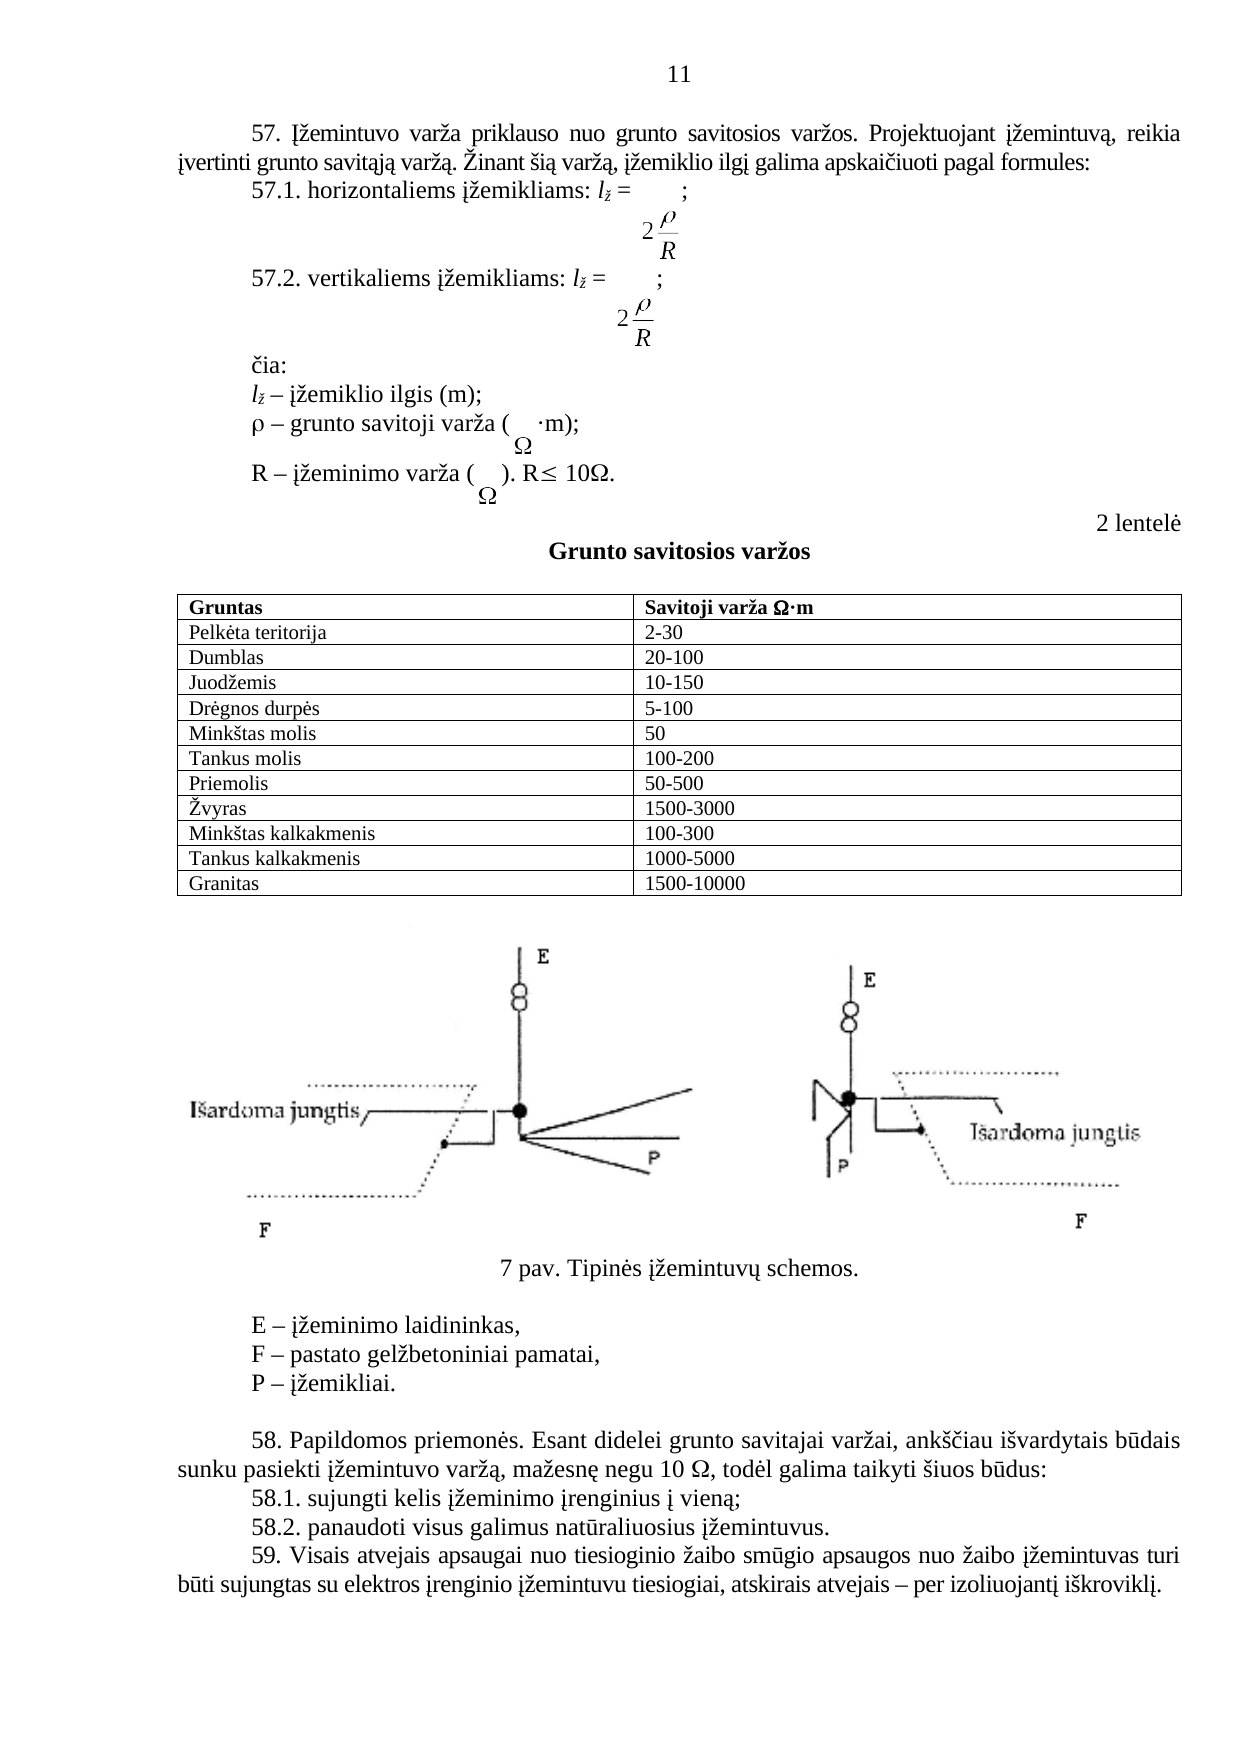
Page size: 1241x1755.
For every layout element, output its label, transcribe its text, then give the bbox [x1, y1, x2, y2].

table_cell 20-100 [634, 645, 1181, 669]
text P – įžemikliai. [177, 1368, 1181, 1397]
text 58.1. sujungti kelis įžeminimo įrenginius į vieną; [177, 1483, 1181, 1512]
text r – grunto savitoji varža (·m); [177, 408, 1181, 458]
table_cell Dumblas [178, 645, 633, 669]
table_cell 5-100 [634, 695, 1181, 719]
table_cell Priemolis [178, 771, 633, 795]
text 57.2. vertikaliems įžemikliams: lž = ; [177, 263, 1181, 350]
text 7 pav. Tipinės įžemintuvų schemos. [177, 1253, 1181, 1282]
table_cell 1000-5000 [634, 846, 1181, 870]
text 58. Papildomos priemonės. Esant didelei grunto savitajai varžai, ankščiau išvardytais būdais sunku pasiekti įžemintuvo varžą, mažesnę negu 10 W, todėl galima taikyti šiuos būdus: [177, 1426, 1181, 1483]
table_cell Pelkėta teritorija [178, 620, 633, 644]
table_cell Drėgnos durpės [178, 695, 633, 719]
table_cell Minkštas kalkakmenis [178, 821, 633, 845]
text 57.1. horizontaliems įžemikliams: lž = ; [177, 176, 1181, 263]
text Grunto savitosios varžos [177, 536, 1181, 565]
table_cell 2-30 [634, 620, 1181, 644]
text E – įžeminimo laidininkas, [177, 1311, 1181, 1339]
table_cell Žvyras [178, 796, 633, 820]
table_cell 50-500 [634, 771, 1181, 795]
table_cell Tankus kalkakmenis [178, 846, 633, 870]
table_cell 100-300 [634, 821, 1181, 845]
text 2 lentelė [177, 508, 1181, 536]
table_cell Granitas [178, 871, 633, 895]
table_header Gruntas [178, 595, 633, 619]
text 58.2. panaudoti visus galimus natūraliuosius įžemintuvus. [177, 1512, 1181, 1541]
table_cell 1500-3000 [634, 796, 1181, 820]
text F – pastato gelžbetoniniai pamatai, [177, 1339, 1181, 1368]
table_cell 10-150 [634, 670, 1181, 694]
table_cell Juodžemis [178, 670, 633, 694]
table_cell 100-200 [634, 746, 1181, 770]
table_cell 1500-10000 [634, 871, 1181, 895]
text 59. Visais atvejais apsaugai nuo tiesioginio žaibo smūgio apsaugos nuo žaibo įžemintuvas turi būti sujungtas su elektros įrenginio įžemintuvu tiesiogiai, atskirais atvejais – per izoliuojantį iškroviklį. [177, 1541, 1181, 1598]
text R – įžeminimo varža (). R£ 10W. [177, 458, 1181, 508]
table_cell Minkštas molis [178, 721, 633, 744]
table_cell 50 [634, 721, 1181, 744]
table_header Savitoji varža W·m [634, 595, 1181, 619]
table_cell Tankus molis [178, 746, 633, 770]
text 57. Įžemintuvo varža priklauso nuo grunto savitosios varžos. Projektuojant įžemintuvą, reikia įvertinti grunto savitąją varžą. Žinant šią varžą, įžemiklio ilgį galima apskaičiuoti pagal formules: [177, 118, 1181, 176]
text čia: [177, 350, 1181, 379]
text lž – įžemiklio ilgis (m); [177, 379, 1181, 408]
